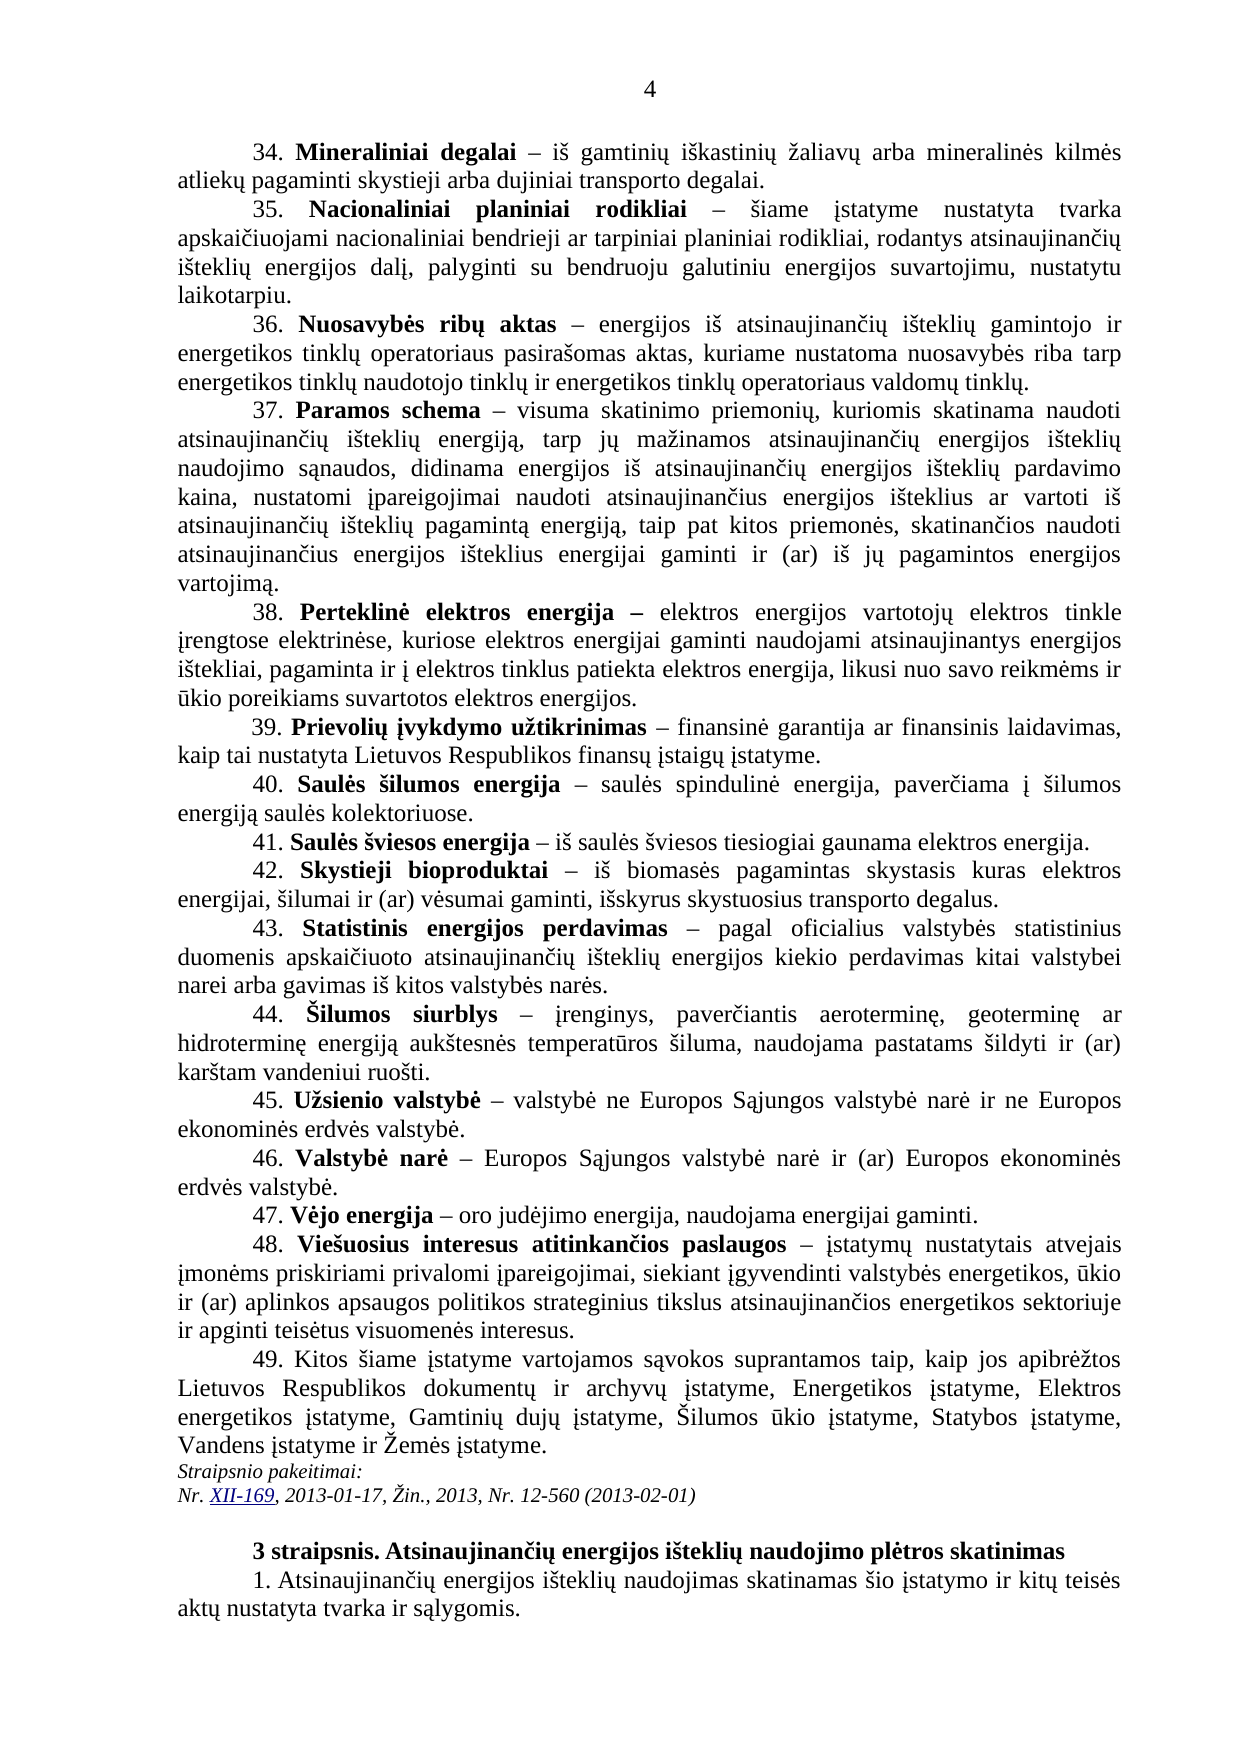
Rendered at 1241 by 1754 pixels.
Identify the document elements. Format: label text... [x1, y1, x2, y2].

text 46. Valstybė narė – Europos Sąjungos valstybė narė ir (ar) Europos ekonominės erdvės valstybė. [177, 1143, 1122, 1200]
text 1. Atsinaujinančių energijos išteklių naudojimas skatinamas šio įstatymo ir kitų teisės aktų nustatyta tvarka ir sąlygomis. [177, 1565, 1122, 1622]
text 37. Paramos schema – visuma skatinimo priemonių, kuriomis skatinama naudoti atsinaujinančių išteklių energiją, tarp jų mažinamos atsinaujinančių energijos išteklių naudojimo sąnaudos, didinama energijos iš atsinaujinančių energijos išteklių pardavimo kaina, nustatomi įpareigojimai naudoti atsinaujinančius energijos išteklius ar vartoti iš atsinaujinančių išteklių pagamintą energiją, taip pat kitos priemonės, skatinančios naudoti atsinaujinančius energijos išteklius energijai gaminti ir (ar) iš jų pagamintos energijos vartojimą. [177, 395, 1122, 597]
text 34. Mineraliniai degalai – iš gamtinių iškastinių žaliavų arba mineralinės kilmės atliekų pagaminti skystieji arba dujiniai transporto degalai. [177, 137, 1122, 194]
text 44. Šilumos siurblys – įrenginys, paverčiantis aeroterminę, geoterminę ar hidroterminę energiją aukštesnės temperatūros šiluma, naudojama pastatams šildyti ir (ar) karštam vandeniui ruošti. [177, 999, 1122, 1085]
text 49. Kitos šiame įstatyme vartojamos sąvokos suprantamos taip, kaip jos apibrėžtos Lietuvos Respublikos dokumentų ir archyvų įstatyme, Energetikos įstatyme, Elektros energetikos įstatyme, Gamtinių dujų įstatyme, Šilumos ūkio įstatyme, Statybos įstatyme, Vandens įstatyme ir Žemės įstatyme. [177, 1344, 1122, 1459]
text Nr. XII-169, 2013-01-17, Žin., 2013, Nr. 12-560 (2013-02-01) [177, 1483, 1122, 1507]
text 35. Nacionaliniai planiniai rodikliai – šiame įstatyme nustatyta tvarka apskaičiuojami nacionaliniai bendrieji ar tarpiniai planiniai rodikliai, rodantys atsinaujinančių išteklių energijos dalį, palyginti su bendruoju galutiniu energijos suvartojimu, nustatytu laikotarpiu. [177, 194, 1122, 309]
text 41. Saulės šviesos energija – iš saulės šviesos tiesiogiai gaunama elektros energija. [252, 827, 1122, 855]
text Straipsnio pakeitimai: [177, 1459, 1122, 1483]
text 43. Statistinis energijos perdavimas – pagal oficialius valstybės statistinius duomenis apskaičiuoto atsinaujinančių išteklių energijos kiekio perdavimas kitai valstybei narei arba gavimas iš kitos valstybės narės. [177, 913, 1122, 999]
text 47. Vėjo energija – oro judėjimo energija, naudojama energijai gaminti. [252, 1200, 1122, 1229]
text 42. Skystieji bioproduktai – iš biomasės pagamintas skystasis kuras elektros energijai, šilumai ir (ar) vėsumai gaminti, išskyrus skystuosius transporto degalus. [177, 855, 1122, 913]
text 39. Prievolių įvykdymo užtikrinimas – finansinė garantija ar finansinis laidavimas, kaip tai nustatyta Lietuvos Respublikos finansų įstaigų įstatyme. [177, 712, 1122, 769]
text 3 straipsnis. Atsinaujinančių energijos išteklių naudojimo plėtros skatinimas [177, 1536, 1122, 1565]
text 40. Saulės šilumos energija – saulės spindulinė energija, paverčiama į šilumos energiją saulės kolektoriuose. [177, 769, 1122, 827]
text 45. Užsienio valstybė – valstybė ne Europos Sąjungos valstybė narė ir ne Europos ekonominės erdvės valstybė. [177, 1085, 1122, 1143]
text 36. Nuosavybės ribų aktas – energijos iš atsinaujinančių išteklių gamintojo ir energetikos tinklų operatoriaus pasirašomas aktas, kuriame nustatoma nuosavybės riba tarp energetikos tinklų naudotojo tinklų ir energetikos tinklų operatoriaus valdomų tinklų. [177, 309, 1122, 395]
text 38. Perteklinė elektros energija – elektros energijos vartotojų elektros tinkle įrengtose elektrinėse, kuriose elektros energijai gaminti naudojami atsinaujinantys energijos ištekliai, pagaminta ir į elektros tinklus patiekta elektros energija, likusi nuo savo reikmėms ir ūkio poreikiams suvartotos elektros energijos. [177, 597, 1122, 712]
text 48. Viešuosius interesus atitinkančios paslaugos – įstatymų nustatytais atvejais įmonėms priskiriami privalomi įpareigojimai, siekiant įgyvendinti valstybės energetikos, ūkio ir (ar) aplinkos apsaugos politikos strateginius tikslus atsinaujinančios energetikos sektoriuje ir apginti teisėtus visuomenės interesus. [177, 1229, 1122, 1344]
